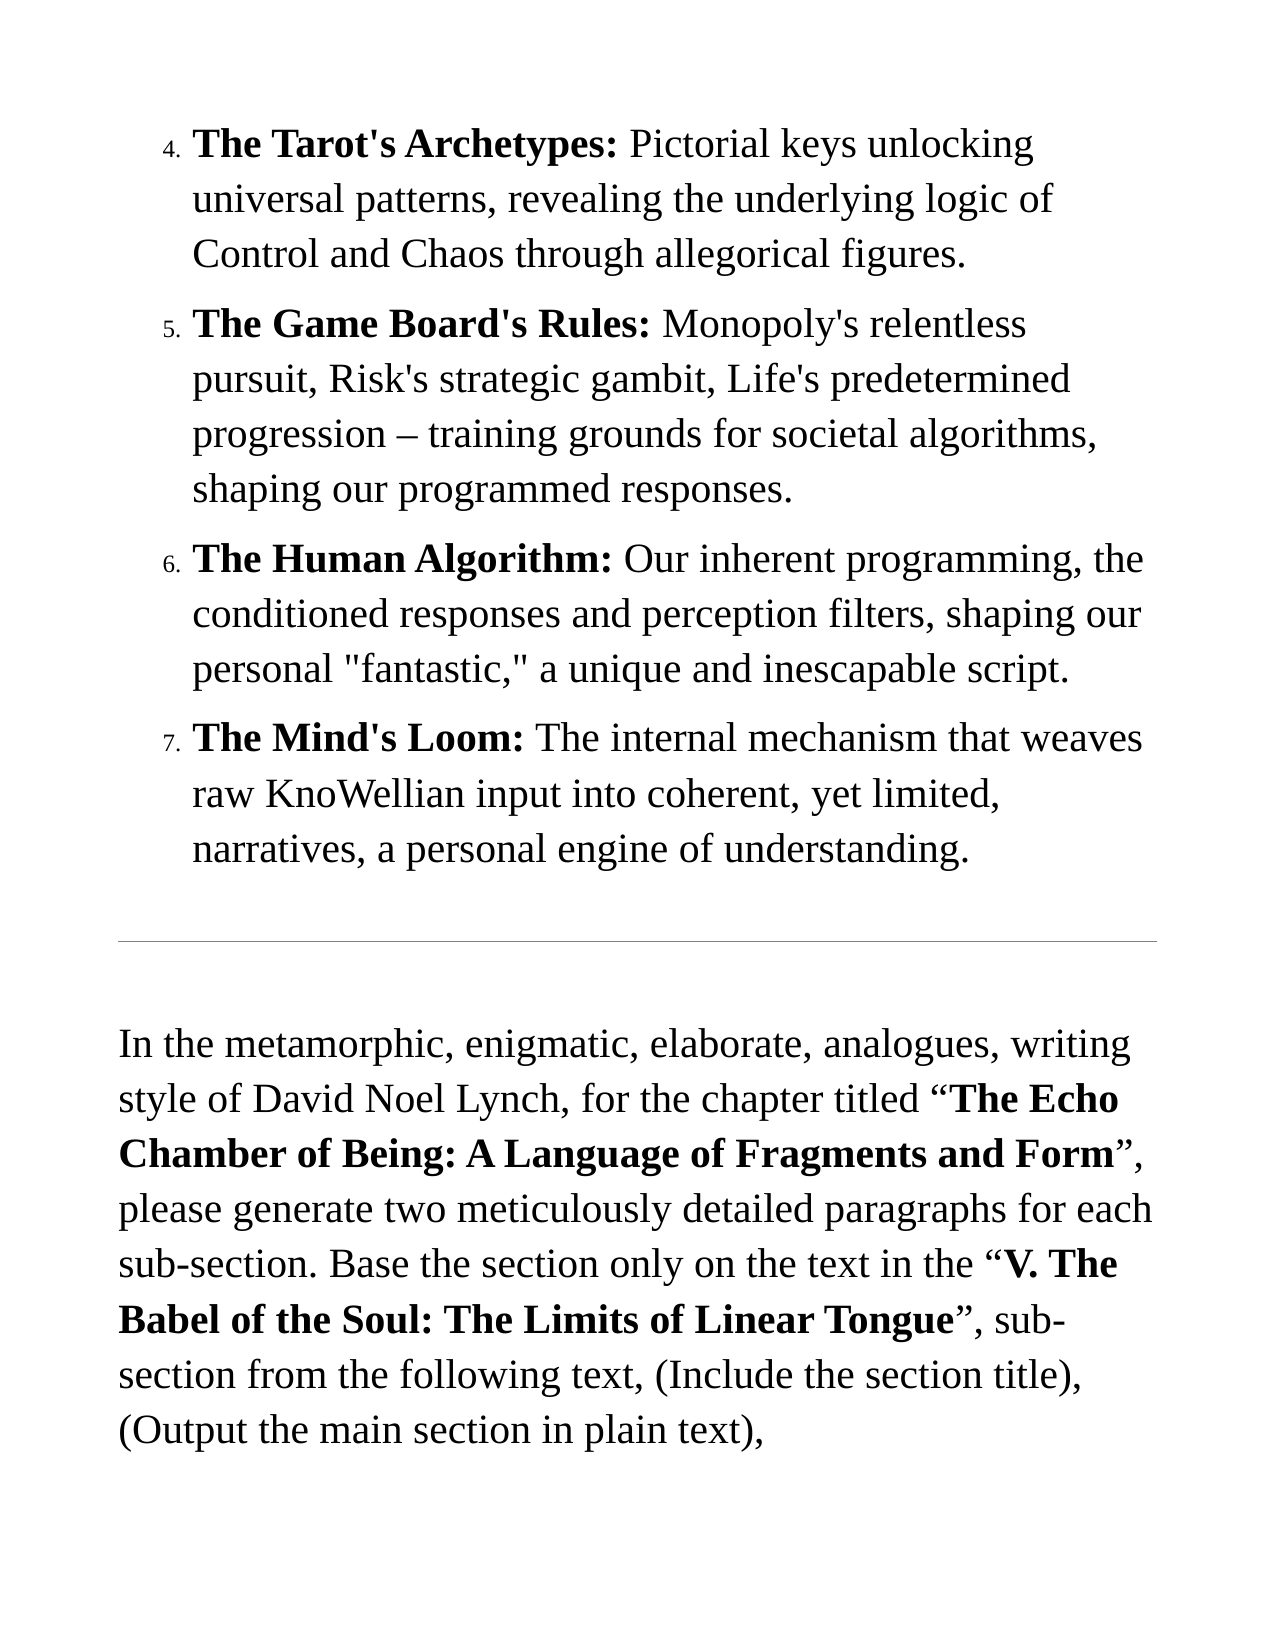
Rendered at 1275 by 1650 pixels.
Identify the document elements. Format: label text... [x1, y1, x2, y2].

list The Human Algorithm: Our inherent programming, the conditioned responses and perception filters, shaping our personal "fantastic," a unique and inescapable script. [162, 533, 1157, 691]
text In the metamorphic, enigmatic, elaborate, analogues, writing style of David Noel Lynch, for the chapter titled “The Echo Chamber of Being: A Language of Fragments and Form”, please generate two meticulously detailed paragraphs for each sub-section. Base the section only on the text in the “V. The Babel of the Soul: The Limits of Linear Tongue”, sub-section from the following text, (Include the section title), (Output the main section in plain text), [118, 1018, 1157, 1507]
list The Game Board's Rules: Monopoly's relentless pursuit, Risk's strategic gambit, Life's predetermined progression – training grounds for societal algorithms, shaping our programmed responses. [162, 298, 1157, 511]
list The Tarot's Archetypes: Pictorial keys unlocking universal patterns, revealing the underlying logic of Control and Chaos through allegorical figures. [162, 118, 1157, 276]
list The Mind's Loom: The internal mechanism that weaves raw KnoWellian input into coherent, yet limited, narratives, a personal engine of understanding. [162, 713, 1157, 871]
